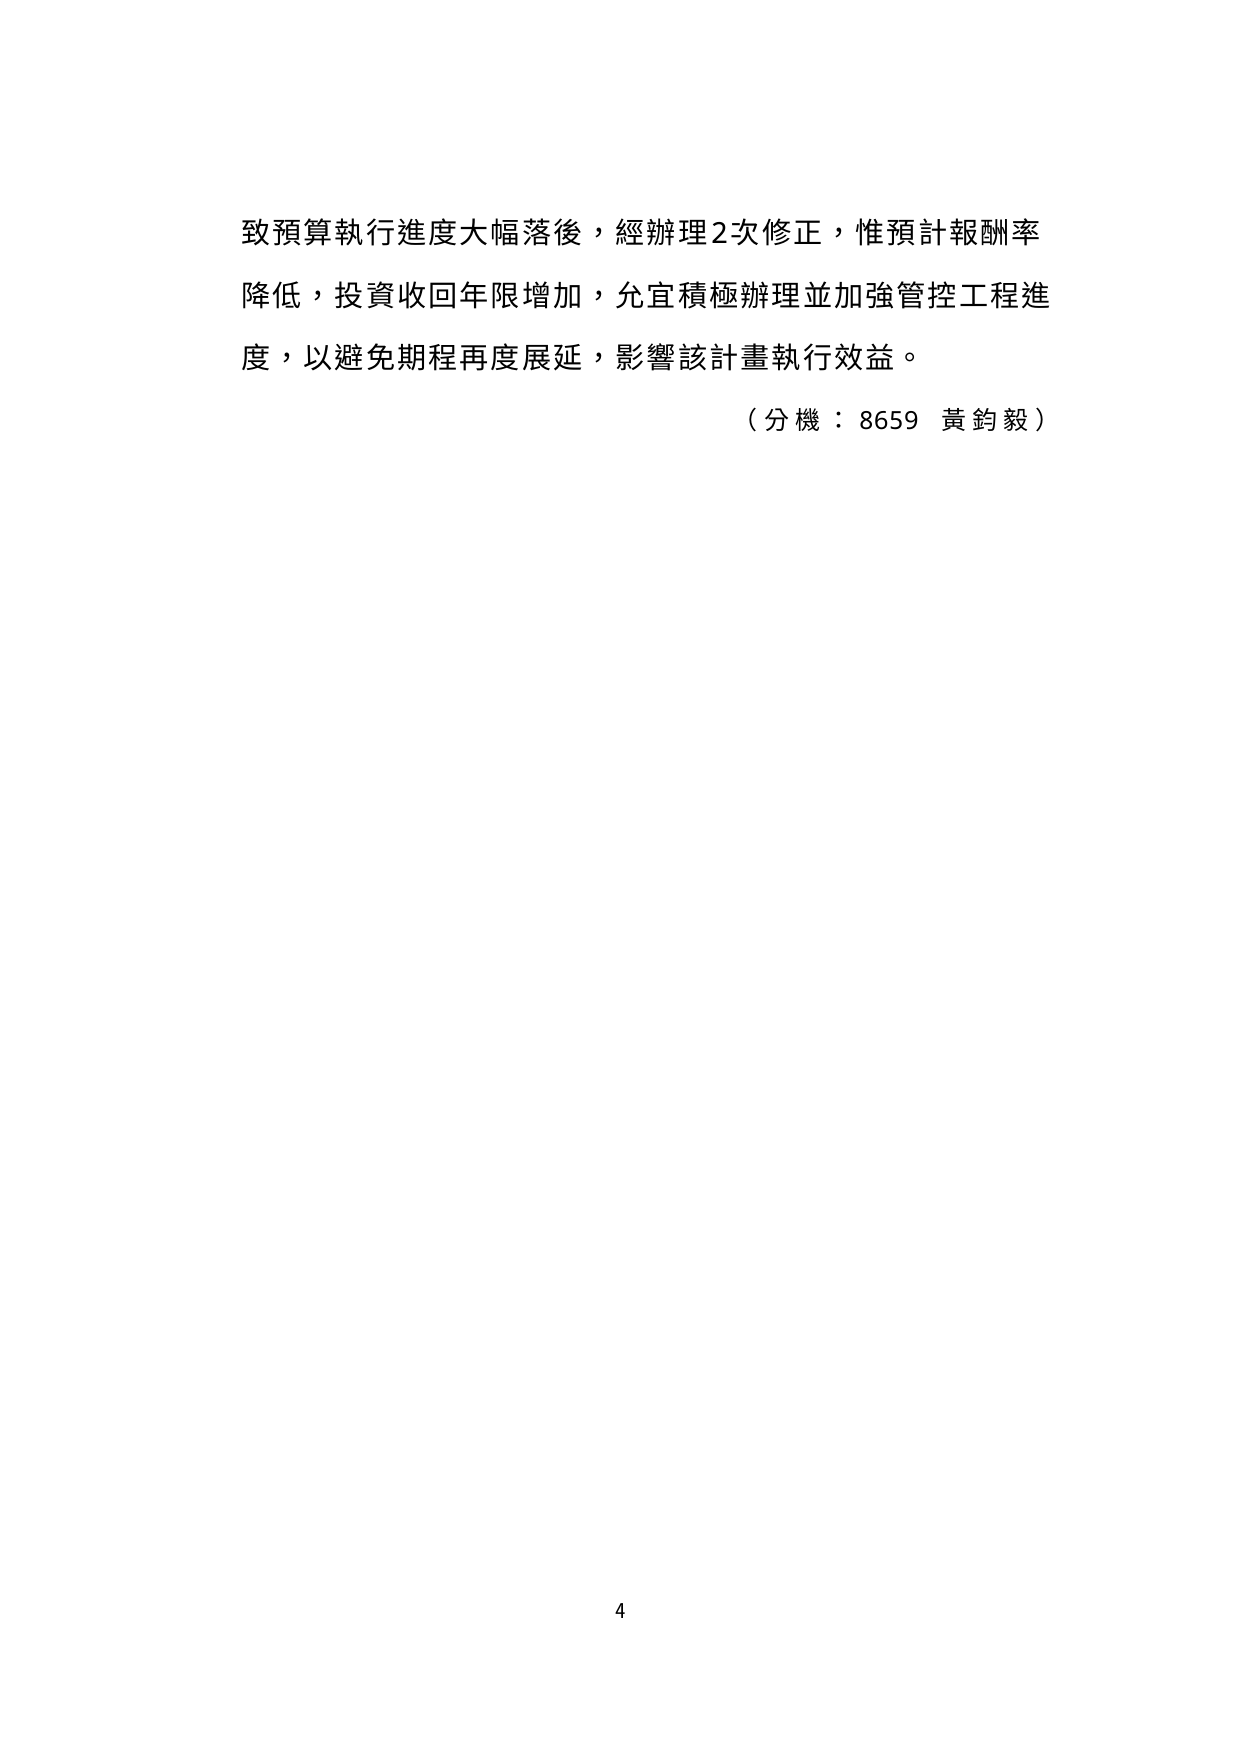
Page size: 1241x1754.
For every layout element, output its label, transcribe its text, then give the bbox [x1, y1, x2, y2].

text （分機：8659 黃鈞毅） [177, 377, 1063, 439]
text 致預算執行進度大幅落後，經辦理2次修正，惟預計報酬率降低，投資收回年限增加，允宜積極辦理並加強管控工程進度，以避免期程再度展延，影響該計畫執行效益。 [236, 189, 1063, 377]
